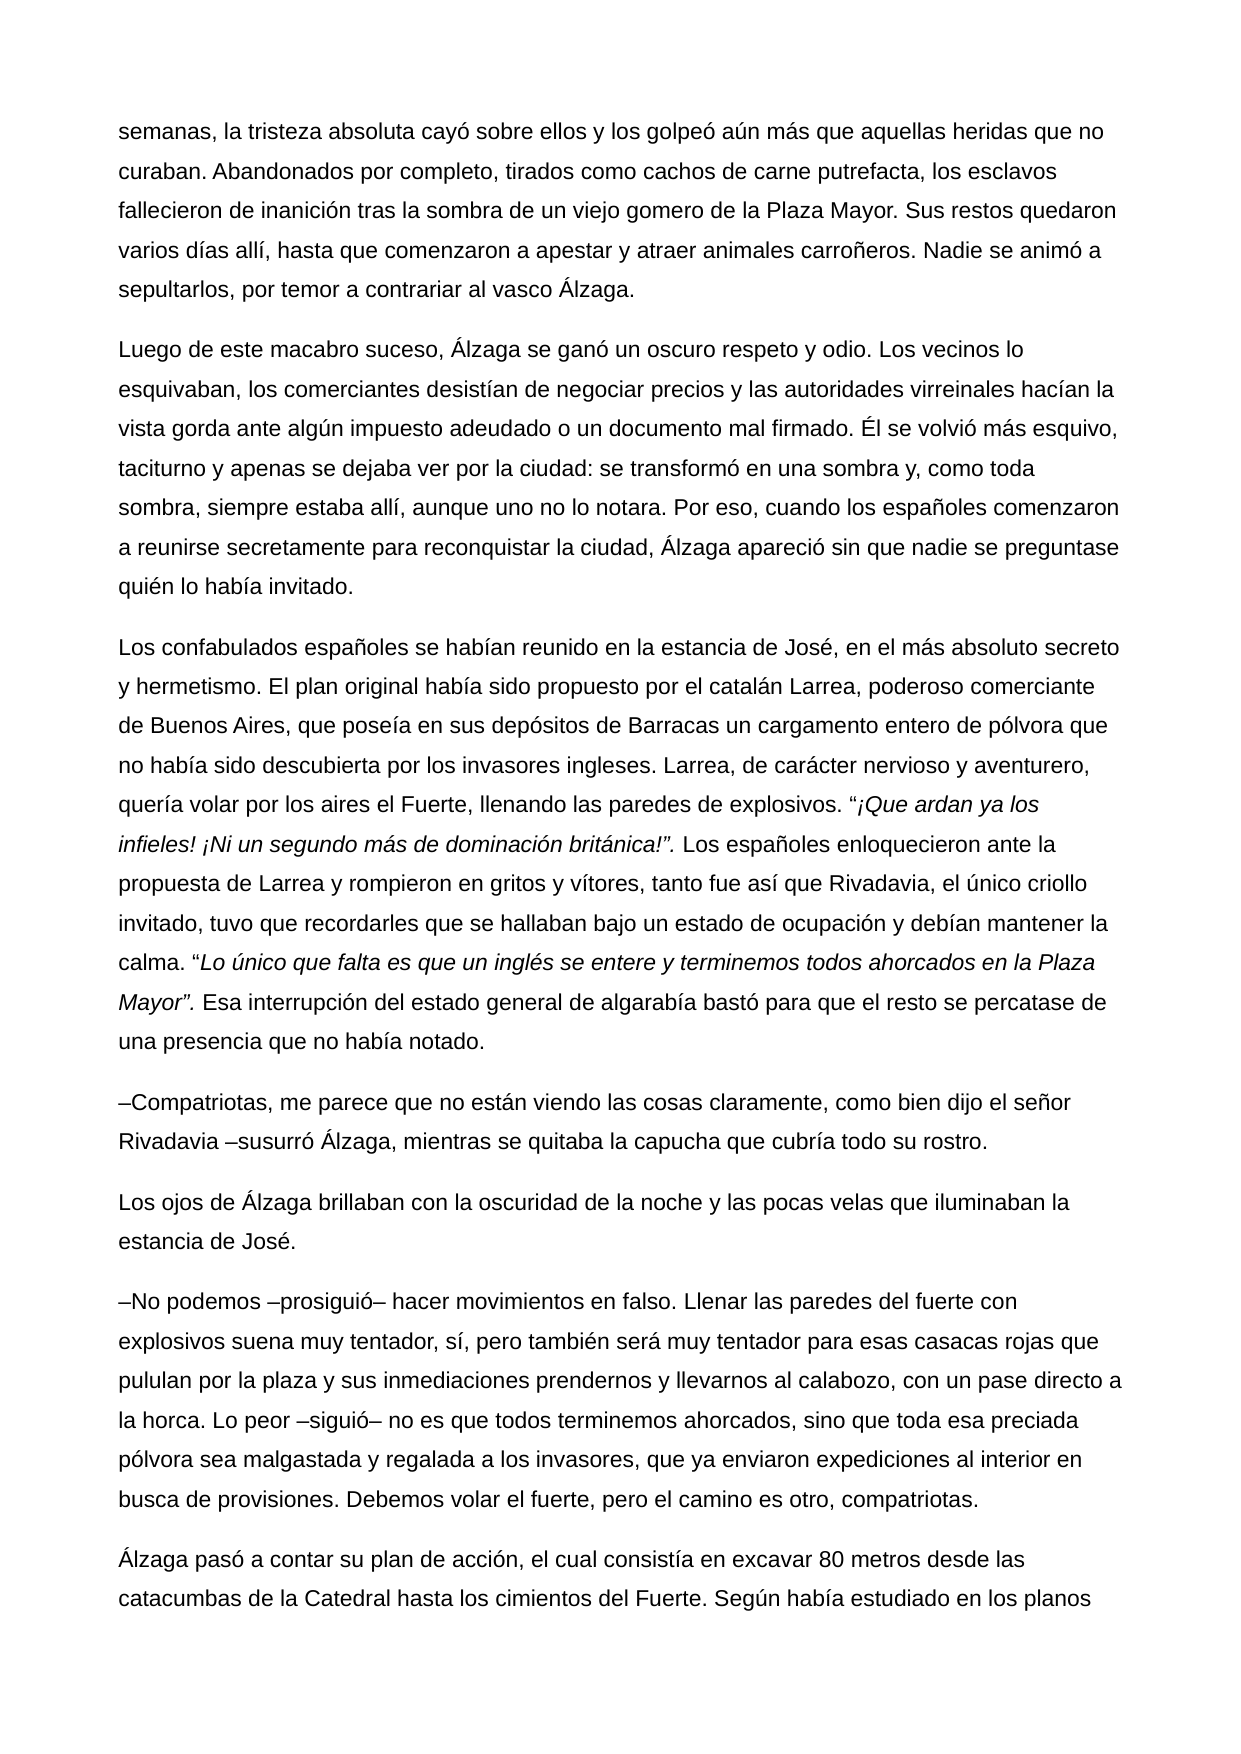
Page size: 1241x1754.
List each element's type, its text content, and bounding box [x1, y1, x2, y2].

text Luego de este macabro suceso, Álzaga se ganó un oscuro respeto y odio. Los vecinos lo esquivaban, los comerciantes desistían de negociar precios y las autoridades virreinales hacían la vista gorda ante algún impuesto adeudado o un documento mal firmado. Él se volvió más esquivo, taciturno y apenas se dejaba ver por la ciudad: se transformó en una sombra y, como toda sombra, siempre estaba allí, aunque uno no lo notara. Por eso, cuando los españoles comenzaron a reunirse secretamente para reconquistar la ciudad, Álzaga apareció sin que nadie se preguntase quién lo había invitado. [118, 336, 1122, 599]
text semanas, la tristeza absoluta cayó sobre ellos y los golpeó aún más que aquellas heridas que no curaban. Abandonados por completo, tirados como cachos de carne putrefacta, los esclavos fallecieron de inanición tras la sombra de un viejo gomero de la Plaza Mayor. Sus restos quedaron varios días allí, hasta que comenzaron a apestar y atraer animales carroñeros. Nadie se animó a sepultarlos, por temor a contrariar al vasco Álzaga. [118, 118, 1122, 302]
text –Compatriotas, me parece que no están viendo las cosas claramente, como bien dijo el señor Rivadavia –susurró Álzaga, mientras se quitaba la capucha que cubría todo su rostro. [118, 1089, 1122, 1154]
text Álzaga pasó a contar su plan de acción, el cual consistía en excavar 80 metros desde las catacumbas de la Catedral hasta los cimientos del Fuerte. Según había estudiado en los planos [118, 1546, 1122, 1612]
text Los ojos de Álzaga brillaban con la oscuridad de la noche y las pocas velas que iluminaban la estancia de José. [118, 1188, 1122, 1254]
text Los confabulados españoles se habían reunido en la estancia de José, en el más absoluto secreto y hermetismo. El plan original había sido propuesto por el catalán Larrea, poderoso comerciante de Buenos Aires, que poseía en sus depósitos de Barracas un cargamento entero de pólvora que no había sido descubierta por los invasores ingleses. Larrea, de carácter nervioso y aventurero, quería volar por los aires el Fuerte, llenando las paredes de explosivos. “¡Que ardan ya los infieles! ¡Ni un segundo más de dominación británica!”. Los españoles enloquecieron ante la propuesta de Larrea y rompieron en gritos y vítores, tanto fue así que Rivadavia, el único criollo invitado, tuvo que recordarles que se hallaban bajo un estado de ocupación y debían mantener la calma. “Lo único que falta es que un inglés se entere y terminemos todos ahorcados en la Plaza Mayor”. Esa interrupción del estado general de algarabía bastó para que el resto se percatase de una presencia que no había notado. [118, 633, 1122, 1055]
text –No podemos –prosiguió– hacer movimientos en falso. Llenar las paredes del fuerte con explosivos suena muy tentador, sí, pero también será muy tentador para esas casacas rojas que pululan por la plaza y sus inmediaciones prendernos y llevarnos al calabozo, con un pase directo a la horca. Lo peor –siguió– no es que todos terminemos ahorcados, sino que toda esa preciada pólvora sea malgastada y regalada a los invasores, que ya enviaron expediciones al interior en busca de provisiones. Debemos volar el fuerte, pero el camino es otro, compatriotas. [118, 1288, 1122, 1512]
